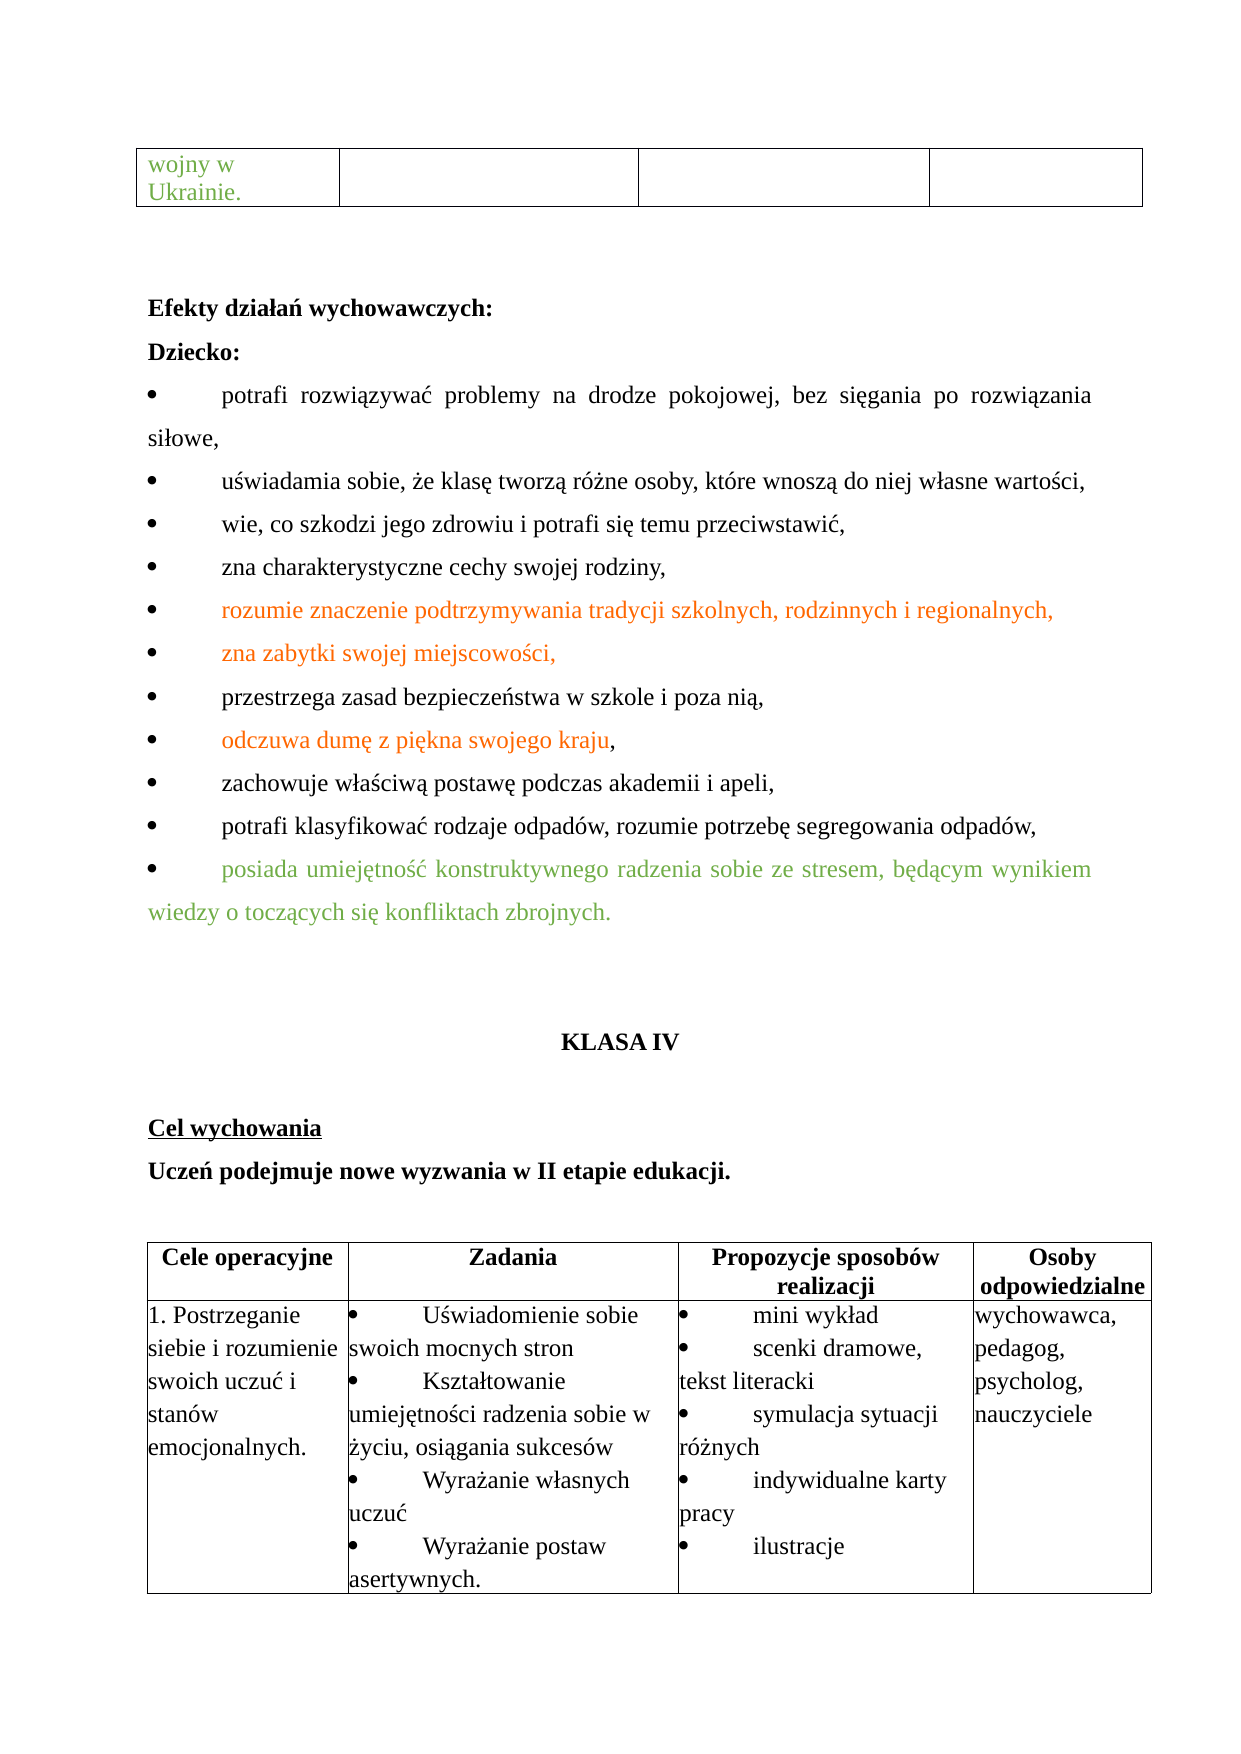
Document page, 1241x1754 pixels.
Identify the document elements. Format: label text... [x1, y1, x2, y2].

list zachowuje właściwą postawę podczas akademii i apeli, [148, 768, 1093, 797]
table_cell mini wykład scenki dramowe, tekst literacki symulacja sytuacji różnych indywidualne karty pracy ilustracje [679, 1301, 973, 1593]
list uświadamia sobie, że klasę tworzą różne osoby, które wnoszą do niej własne wartości, [148, 466, 1093, 495]
text Dziecko: [148, 337, 1093, 365]
table_cell [930, 149, 1142, 206]
list odczuwa dumę z piękna swojego kraju, [148, 725, 1093, 753]
list zna zabytki swojej miejscowości, [148, 638, 1093, 667]
table_header Osoby odpowiedzialne [974, 1243, 1151, 1300]
table_cell [340, 149, 638, 206]
table_header Cele operacyjne [148, 1243, 348, 1300]
table_cell [639, 149, 929, 206]
text Cel wychowania [148, 1113, 1093, 1142]
table_cell Uświadomienie sobie swoich mocnych stron Kształtowanie umiejętności radzenia sobie w życiu, osiągania sukcesów Wyrażanie własnych uczuć Wyrażanie postaw asertywnych. [349, 1301, 678, 1593]
list rozumie znaczenie podtrzymywania tradycji szkolnych, rodzinnych i regionalnych, [148, 595, 1093, 624]
list potrafi rozwiązywać problemy na drodze pokojowej, bez sięgania po rozwiązania siłowe, [148, 380, 1093, 452]
table_cell wojny w Ukrainie. [137, 149, 339, 206]
list posiada umiejętność konstruktywnego radzenia sobie ze stresem, będącym wynikiem wiedzy o toczących się konfliktach zbrojnych. [148, 854, 1093, 926]
list zna charakterystyczne cechy swojej rodziny, [148, 552, 1093, 581]
table_cell wychowawca, pedagog, psycholog, nauczyciele [974, 1301, 1151, 1593]
text KLASA IV [148, 1027, 1093, 1055]
table_cell 1. Postrzeganie siebie i rozumienie swoich uczuć i stanów emocjonalnych. [148, 1301, 348, 1593]
text Uczeń podejmuje nowe wyzwania w II etapie edukacji. [148, 1156, 1093, 1185]
table_header Zadania [349, 1243, 678, 1300]
list wie, co szkodzi jego zdrowiu i potrafi się temu przeciwstawić, [148, 509, 1093, 538]
list przestrzega zasad bezpieczeństwa w szkole i poza nią, [148, 682, 1093, 710]
text Efekty działań wychowawczych: [148, 293, 1093, 322]
list potrafi klasyfikować rodzaje odpadów, rozumie potrzebę segregowania odpadów, [148, 811, 1093, 840]
table_header Propozycje sposobów realizacji [679, 1243, 973, 1300]
